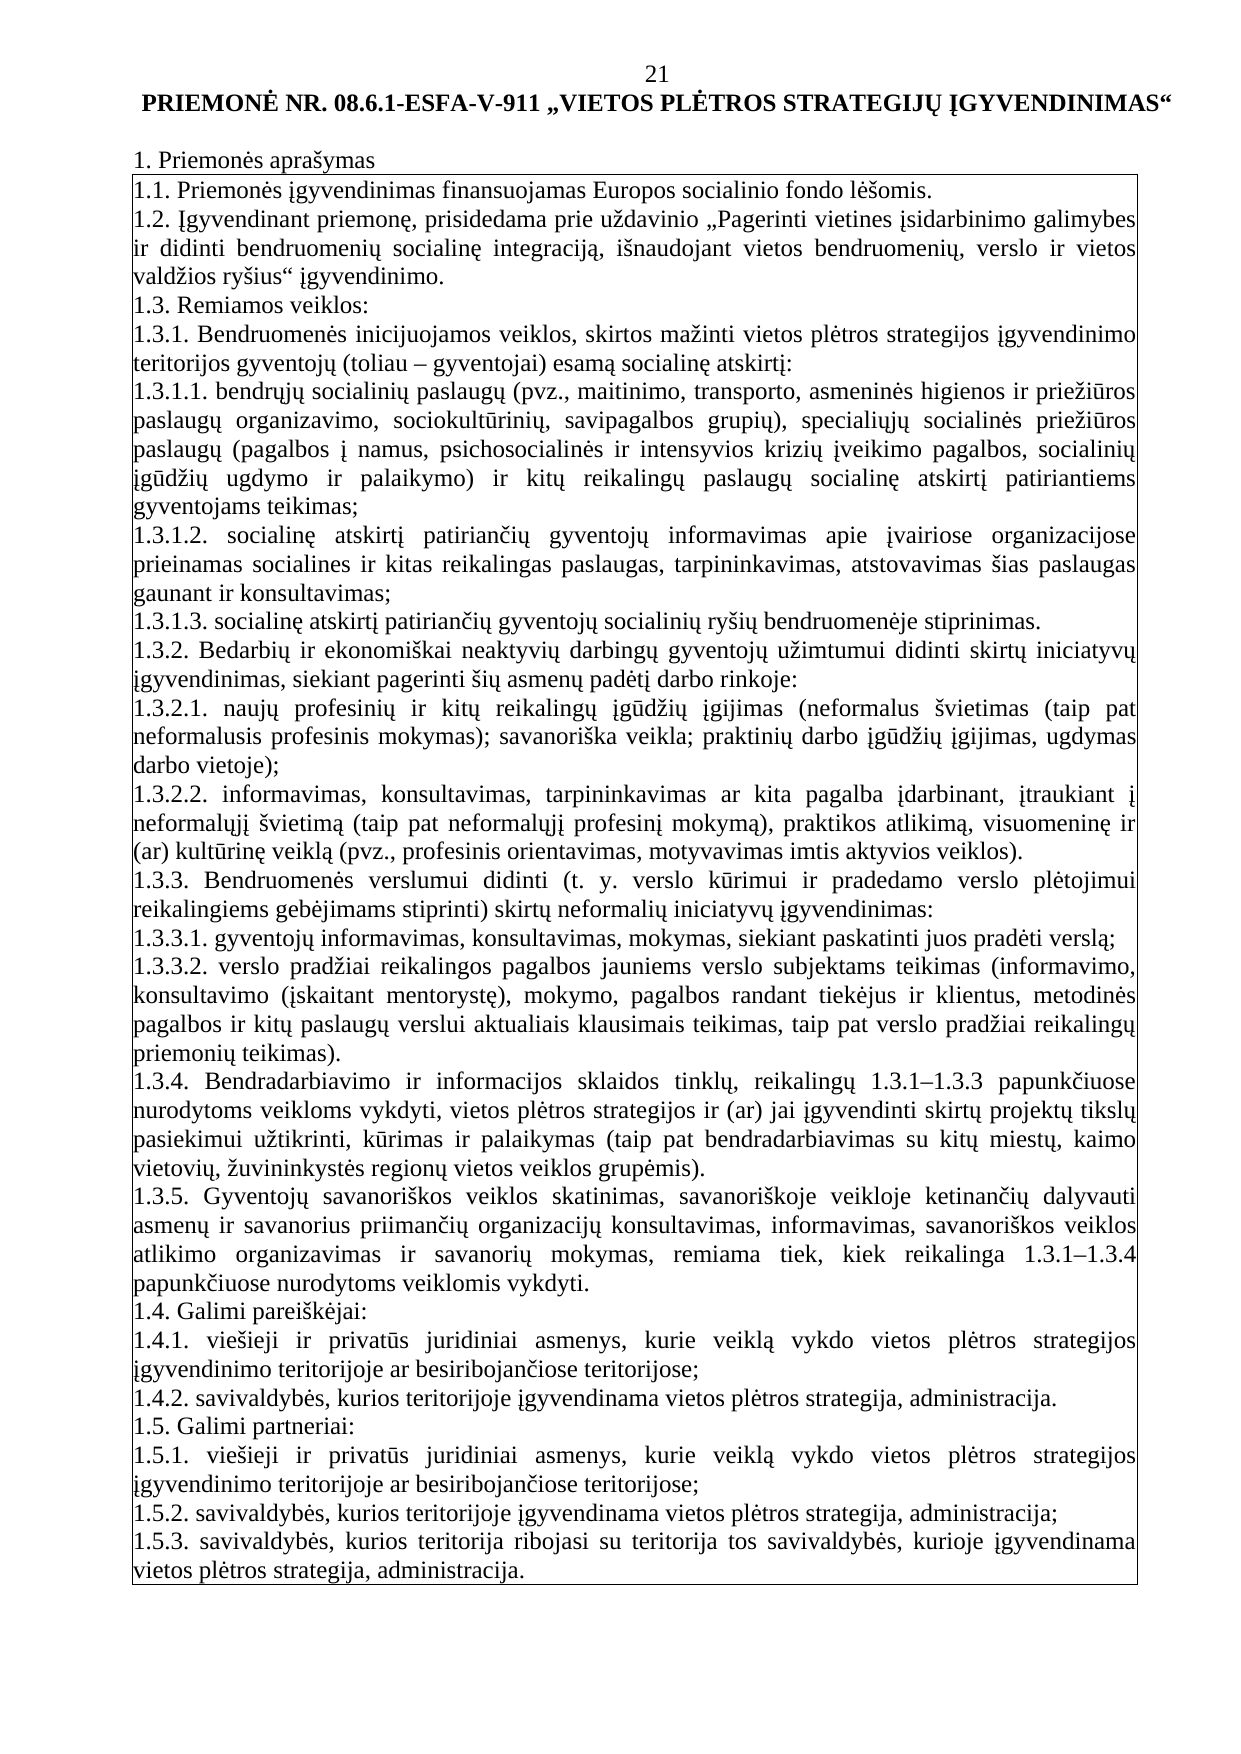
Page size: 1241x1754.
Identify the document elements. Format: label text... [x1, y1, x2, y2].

table_cell 1.3. Remiamos veiklos: 1.3.1. Bendruomenės inicijuojamos veiklos, skirtos mažinti vietos plėtros strategijos įgyvendinimo teritorijos gyventojų (toliau – gyventojai) esamą socialinę atskirtį: 1.3.1.1. bendrųjų socialinių paslaugų (pvz., maitinimo, transporto, asmeninės higienos ir priežiūros paslaugų organizavimo, sociokultūrinių, savipagalbos grupių), specialiųjų socialinės priežiūros paslaugų (pagalbos į namus, psichosocialinės ir intensyvios krizių įveikimo pagalbos, socialinių įgūdžių ugdymo ir palaikymo) ir kitų reikalingų paslaugų socialinę atskirtį patiriantiems gyventojams teikimas; 1.3.1.2. socialinę atskirtį patiriančių gyventojų informavimas apie įvairiose organizacijose prieinamas socialines ir kitas reikalingas paslaugas, tarpininkavimas, atstovavimas šias paslaugas gaunant ir konsultavimas; 1.3.1.3. socialinę atskirtį patiriančių gyventojų socialinių ryšių bendruomenėje stiprinimas. 1.3.2. Bedarbių ir ekonomiškai neaktyvių darbingų gyventojų užimtumui didinti skirtų iniciatyvų įgyvendinimas, siekiant pagerinti šių asmenų padėtį darbo rinkoje: 1.3.2.1. naujų profesinių ir kitų reikalingų įgūdžių įgijimas (neformalus švietimas (taip pat neformalusis profesinis mokymas); savanoriška veikla; praktinių darbo įgūdžių įgijimas, ugdymas darbo vietoje); 1.3.2.2. informavimas, konsultavimas, tarpininkavimas ar kita pagalba įdarbinant, įtraukiant į neformalųjį švietimą (taip pat neformalųjį profesinį mokymą), praktikos atlikimą, visuomeninę ir (ar) kultūrinę veiklą (pvz., profesinis orientavimas, motyvavimas imtis aktyvios veiklos). 1.3.3. Bendruomenės verslumui didinti (t. y. verslo kūrimui ir pradedamo verslo plėtojimui reikalingiems gebėjimams stiprinti) skirtų neformalių iniciatyvų įgyvendinimas: 1.3.3.1. gyventojų informavimas, konsultavimas, mokymas, siekiant paskatinti juos pradėti verslą; 1.3.3.2. verslo pradžiai reikalingos pagalbos jauniems verslo subjektams teikimas (informavimo, konsultavimo (įskaitant mentorystę), mokymo, pagalbos randant tiekėjus ir klientus, metodinės pagalbos ir kitų paslaugų verslui aktualiais klausimais teikimas, taip pat verslo pradžiai reikalingų priemonių teikimas). 1.3.4. Bendradarbiavimo ir informacijos sklaidos tinklų, reikalingų 1.3.1–1.3.3 papunkčiuose nurodytoms veikloms vykdyti, vietos plėtros strategijos ir (ar) jai įgyvendinti skirtų projektų tikslų pasiekimui užtikrinti, kūrimas ir palaikymas (taip pat bendradarbiavimas su kitų miestų, kaimo vietovių, žuvininkystės regionų vietos veiklos grupėmis). 1.3.5. Gyventojų savanoriškos veiklos skatinimas, savanoriškoje veikloje ketinančių dalyvauti asmenų ir savanorius priimančių organizacijų konsultavimas, informavimas, savanoriškos veiklos atlikimo organizavimas ir savanorių mokymas, remiama tiek, kiek reikalinga 1.3.1–1.3.4 papunkčiuose nurodytoms veiklomis vykdyti. [133, 290, 1137, 1296]
text 1. Priemonės aprašymas [133, 145, 1181, 174]
table_header 1.1. Priemonės įgyvendinimas finansuojamas Europos socialinio fondo lėšomis. [133, 175, 1137, 204]
table_cell 1.4. Galimi pareiškėjai: 1.4.1. viešieji ir privatūs juridiniai asmenys, kurie veiklą vykdo vietos plėtros strategijos įgyvendinimo teritorijoje ar besiribojančiose teritorijose; 1.4.2. savivaldybės, kurios teritorijoje įgyvendinama vietos plėtros strategija, administracija. 1.5. Galimi partneriai: 1.5.1. viešieji ir privatūs juridiniai asmenys, kurie veiklą vykdo vietos plėtros strategijos įgyvendinimo teritorijoje ar besiribojančiose teritorijose; 1.5.2. savivaldybės, kurios teritorijoje įgyvendinama vietos plėtros strategija, administracija; 1.5.3. savivaldybės, kurios teritorija ribojasi su teritorija tos savivaldybės, kurioje įgyvendinama vietos plėtros strategija, administracija. [133, 1296, 1137, 1584]
text PRIEMONĖ NR. 08.6.1-ESFA-V-911 „VIETOS PLĖTROS STRATEGIJŲ ĮGYVENDINIMAS“ [133, 88, 1181, 117]
table_cell 1.2. Įgyvendinant priemonę, prisidedama prie uždavinio „Pagerinti vietines įsidarbinimo galimybes ir didinti bendruomenių socialinę integraciją, išnaudojant vietos bendruomenių, verslo ir vietos valdžios ryšius“ įgyvendinimo. [133, 204, 1137, 290]
